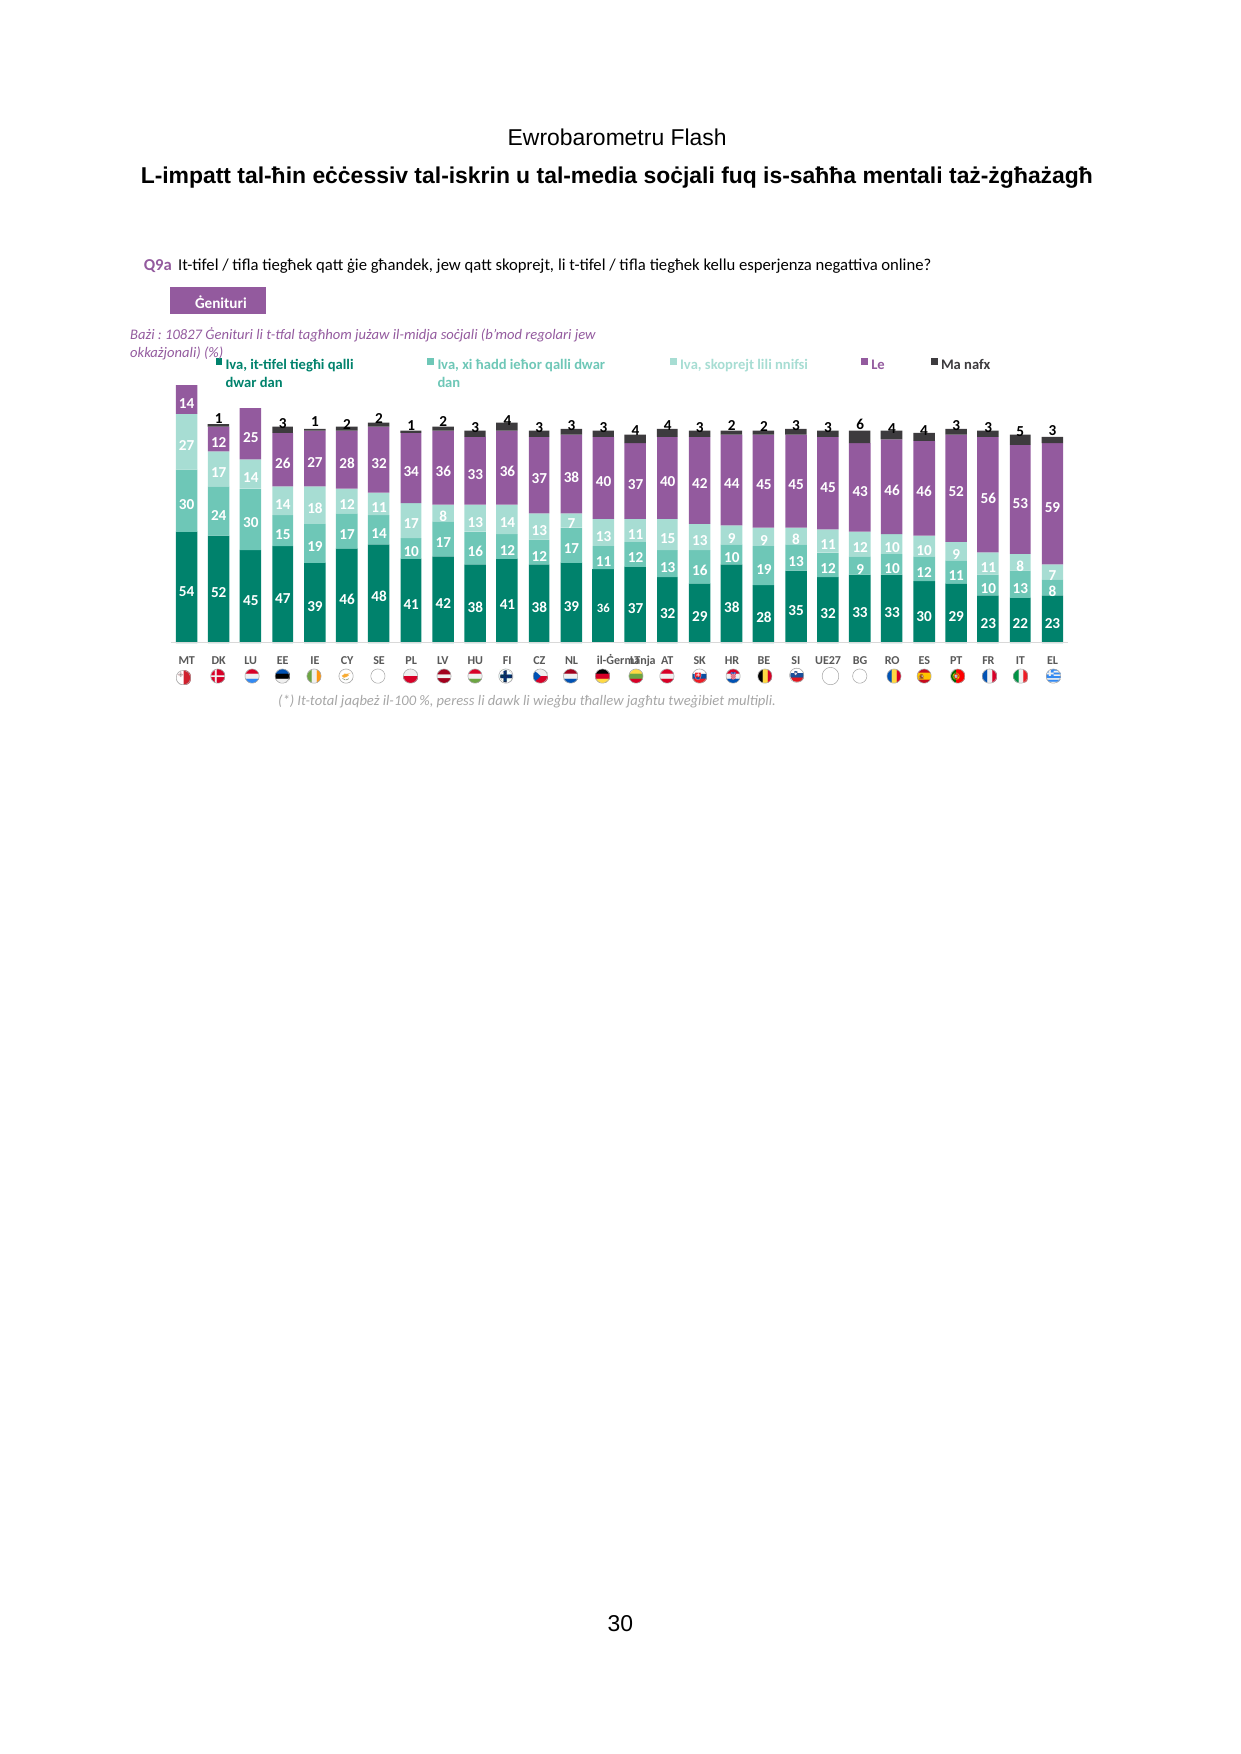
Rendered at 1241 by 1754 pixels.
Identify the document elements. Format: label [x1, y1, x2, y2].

picture [983, 670, 996, 682]
picture [918, 670, 930, 682]
picture [1047, 670, 1059, 682]
picture [564, 670, 577, 682]
picture [438, 670, 450, 682]
picture [308, 670, 320, 682]
picture [759, 670, 771, 682]
picture [727, 670, 739, 682]
picture [596, 670, 609, 682]
picture [177, 671, 190, 684]
picture [246, 670, 258, 682]
picture [661, 670, 673, 682]
picture [469, 670, 481, 682]
picture [790, 669, 803, 681]
picture [888, 670, 900, 682]
picture [404, 670, 417, 682]
picture [630, 670, 642, 682]
picture [500, 670, 512, 682]
picture [340, 670, 352, 682]
picture [534, 670, 546, 682]
picture [951, 670, 964, 682]
picture [1014, 670, 1027, 682]
picture [212, 670, 224, 682]
picture [693, 670, 706, 682]
picture [276, 670, 288, 682]
